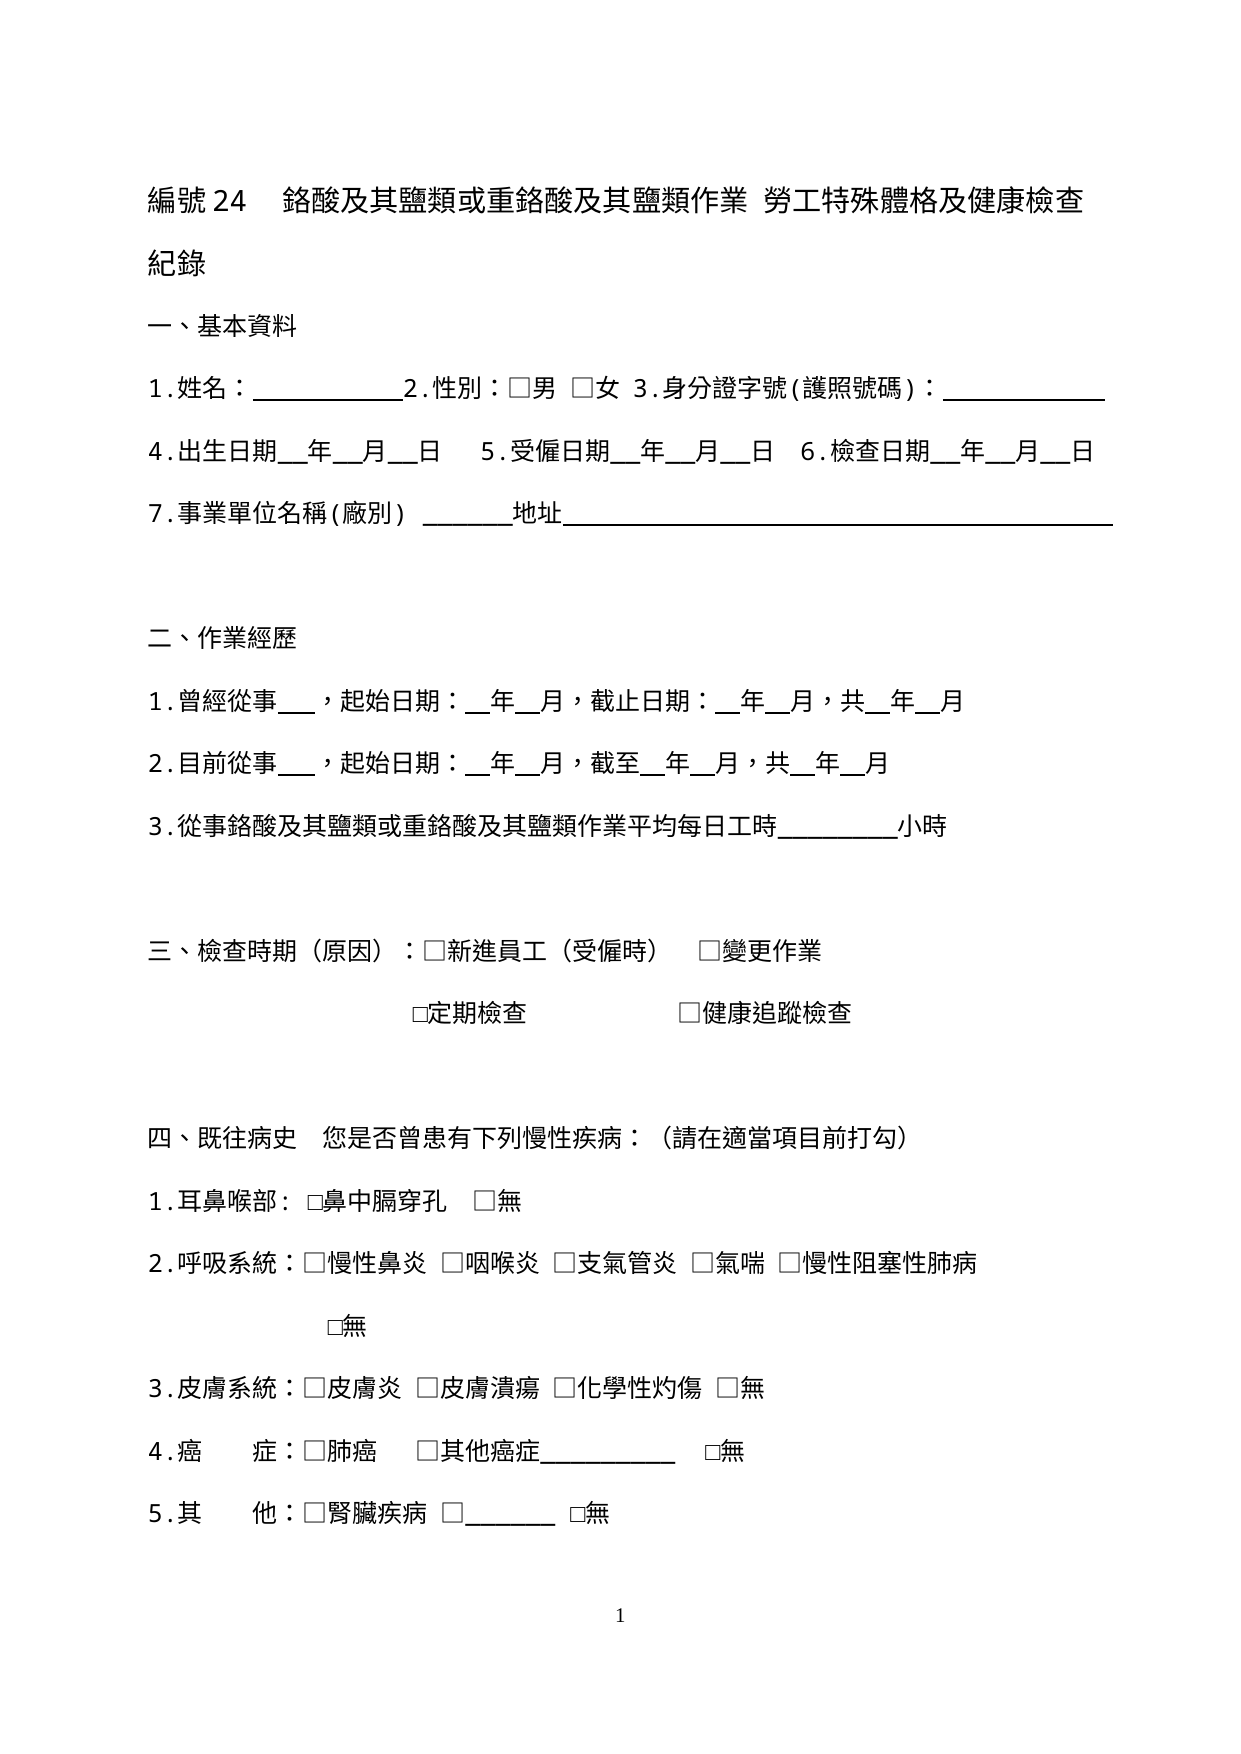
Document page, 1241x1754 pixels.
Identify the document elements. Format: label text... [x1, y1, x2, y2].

text 1.姓名： 2.性別：□男 □女 3.身分證字號(護照號碼)： [148, 345, 1171, 407]
text 1.曾經從事 ，起始日期： 年 月，截止日期： 年 月，共 年 月 [148, 657, 1092, 720]
text 7.事業單位名稱(廠別) ______地址 [148, 470, 1133, 532]
text 5.其 他：□腎臟疾病 □______ □無 [148, 1470, 1092, 1532]
text 3.從事鉻酸及其鹽類或重鉻酸及其鹽類作業平均每日工時________小時 [148, 782, 1092, 845]
text □無 [148, 1282, 1092, 1345]
text 3.皮膚系統：□皮膚炎 □皮膚潰瘍 □化學性灼傷 □無 [148, 1345, 1092, 1407]
text 四、既往病史 您是否曾患有下列慢性疾病：（請在適當項目前打勾） [148, 1095, 1092, 1157]
text 1.耳鼻喉部: □鼻中膈穿孔 □無 [148, 1157, 1092, 1220]
text 2.呼吸系統：□慢性鼻炎 □咽喉炎 □支氣管炎 □氣喘 □慢性阻塞性肺病 [148, 1220, 1092, 1282]
text 三、檢查時期（原因）：□新進員工（受僱時） □變更作業 [148, 907, 1133, 970]
text 4.癌 症：□肺癌 □其他癌症_________ □無 [148, 1407, 1092, 1470]
text 4.出生日期__年__月__日 5.受僱日期__年__月__日 6.檢查日期__年__月__日 [148, 407, 1171, 470]
text 一、基本資料 [148, 282, 1092, 345]
text 二、作業經歷 [148, 595, 1092, 657]
text 2.目前從事 ，起始日期： 年 月，截至 年 月，共 年 月 [148, 720, 1092, 782]
text □定期檢查 □健康追蹤檢查 [148, 970, 1133, 1032]
subtitle 編號24 鉻酸及其鹽類或重鉻酸及其鹽類作業 勞工特殊體格及健康檢查紀錄 [148, 157, 1092, 282]
